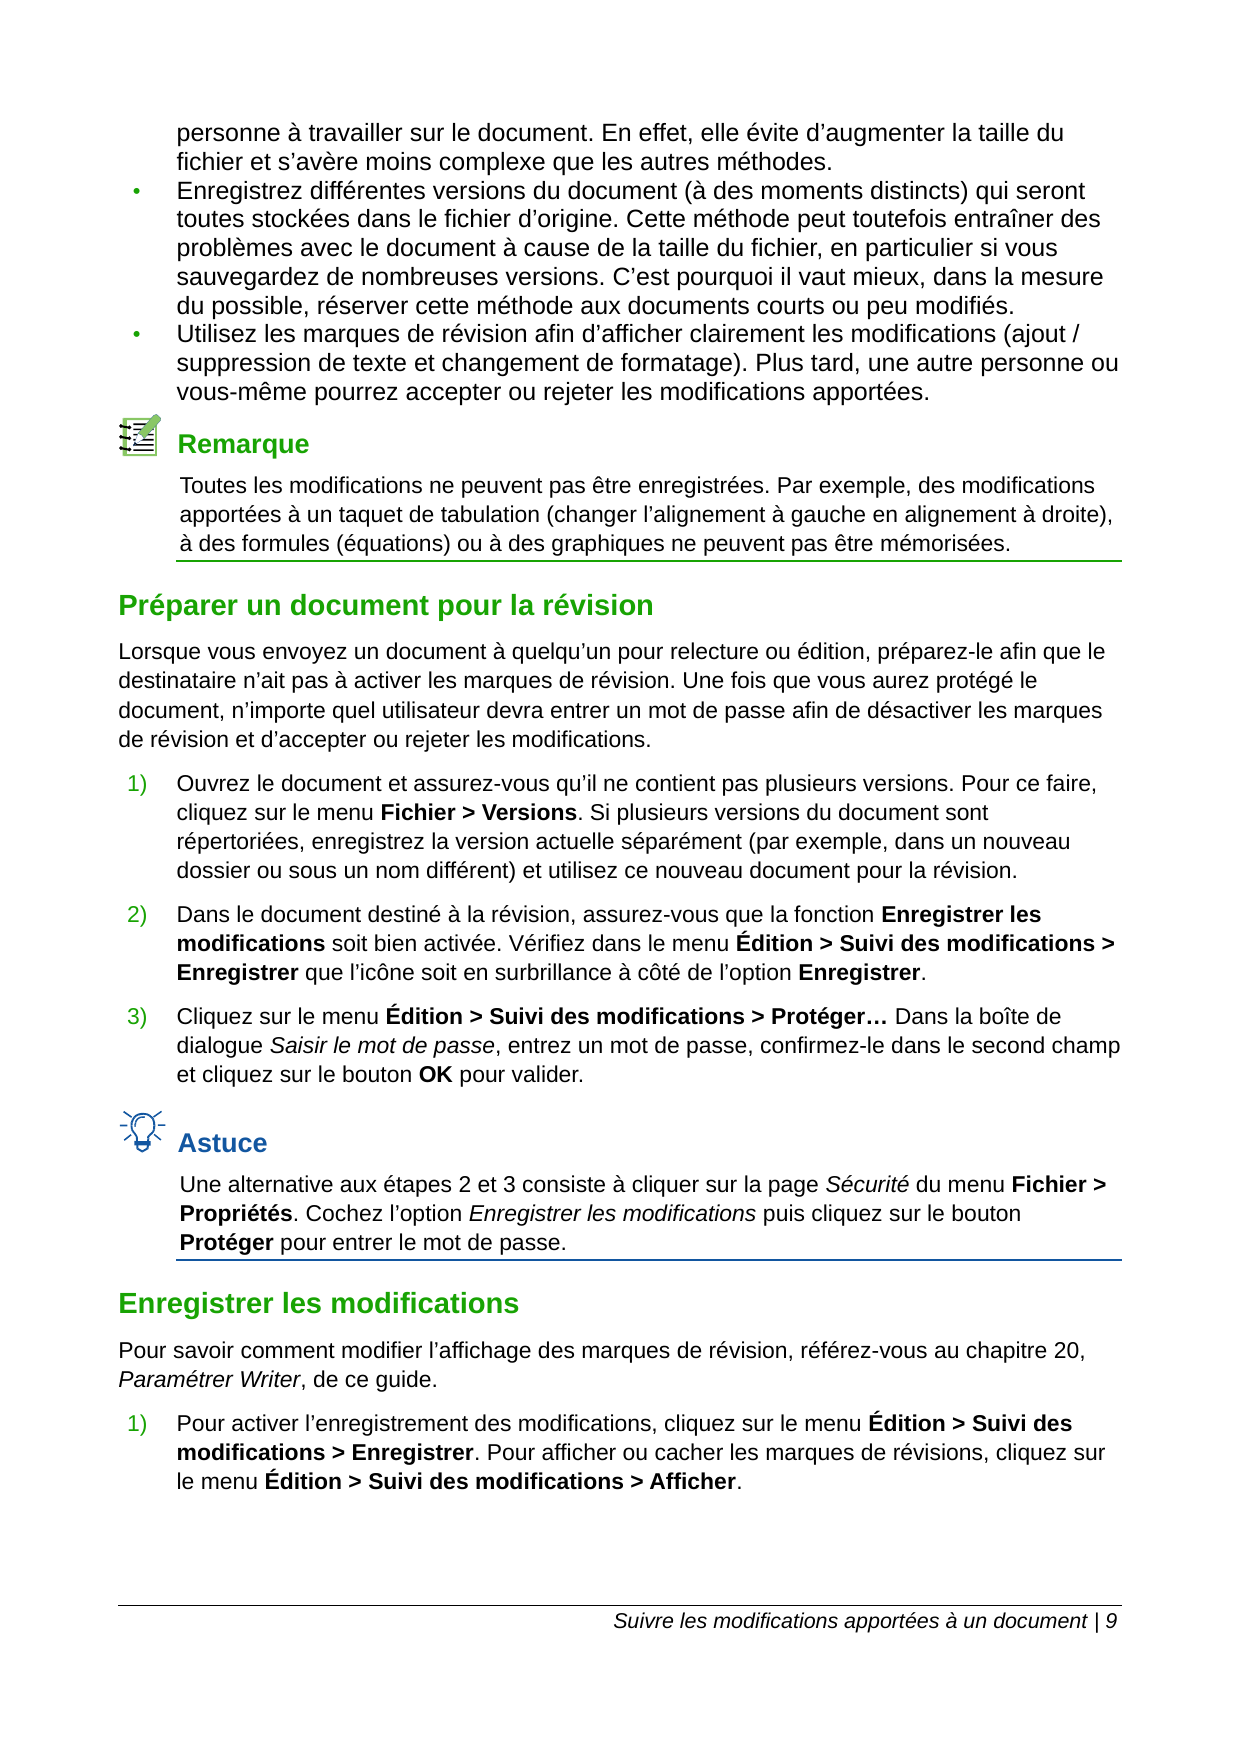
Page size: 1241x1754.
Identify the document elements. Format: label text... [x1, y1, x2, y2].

subtitle Astuce [118, 1109, 1122, 1158]
list Dans le document destiné à la révision, assurez-vous que la fonction Enregistrer les modifications soit bien activée. Vérifiez dans le menu Édition > Suivi des modifications > Enregistrer que l’icône soit en surbrillance à côté de l’option Enregistrer. [147, 898, 1122, 985]
text Pour savoir comment modifier l’affichage des marques de révision, référez-vous au chapitre 20, Paramétrer Writer, de ce guide. [118, 1334, 1122, 1392]
subtitle Remarque [118, 413, 1122, 459]
text Une alternative aux étapes 2 et 3 consiste à cliquer sur la page Sécurité du menu Fichier > Propriétés. Cochez l’option Enregistrer les modifications puis cliquez sur le bouton Protéger pour entrer le mot de passe. [176, 1166, 1122, 1259]
list Utilisez les marques de révision afin d’afficher clairement les modifications (ajout / suppression de texte et changement de formatage). Plus tard, une autre personne ou vous-même pourrez accepter ou rejeter les modifications apportées. [133, 319, 1122, 406]
text Lorsque vous envoyez un document à quelqu’un pour relecture ou édition, préparez-le afin que le destinataire n’ait pas à activer les marques de révision. Une fois que vous aurez protégé le document, n’importe quel utilisateur devra entrer un mot de passe afin de désactiver les marques de révision et d’accepter ou rejeter les modifications. [118, 635, 1122, 752]
text Toutes les modifications ne peuvent pas être enregistrées. Par exemple, des modifications apportées à un taquet de tabulation (changer l’alignement à gauche en alignement à droite), à des formules (équations) ou à des graphiques ne peuvent pas être mémorisées. [176, 467, 1122, 560]
list personne à travailler sur le document. En effet, elle évite d’augmenter la taille du fichier et s’avère moins complexe que les autres méthodes. [133, 118, 1122, 176]
subtitle Enregistrer les modifications [118, 1290, 1122, 1319]
subtitle Préparer un document pour la révision [118, 592, 1122, 621]
list Enregistrez différentes versions du document (à des moments distincts) qui seront toutes stockées dans le fichier d’origine. Cette méthode peut toutefois entraîner des problèmes avec le document à cause de la taille du fichier, en particulier si vous sauvegardez de nombreuses versions. C’est pourquoi il vaut mieux, dans la mesure du possible, réserver cette méthode aux documents courts ou peu modifiés. [133, 176, 1122, 319]
list Pour activer l’enregistrement des modifications, cliquez sur le menu Édition > Suivi des modifications > Enregistrer. Pour afficher ou cacher les marques de révisions, cliquez sur le menu Édition > Suivi des modifications > Afficher. [147, 1407, 1122, 1494]
list Cliquez sur le menu Édition > Suivi des modifications > Protéger… Dans la boîte de dialogue Saisir le mot de passe, entrez un mot de passe, confirmez-le dans le second champ et cliquez sur le bouton OK pour valider. [147, 1000, 1122, 1087]
list Ouvrez le document et assurez-vous qu’il ne contient pas plusieurs versions. Pour ce faire, cliquez sur le menu Fichier > Versions. Si plusieurs versions du document sont répertoriées, enregistrez la version actuelle séparément (par exemple, dans un nouveau dossier ou sous un nom différent) et utilisez ce nouveau document pour la révision. [147, 767, 1122, 883]
